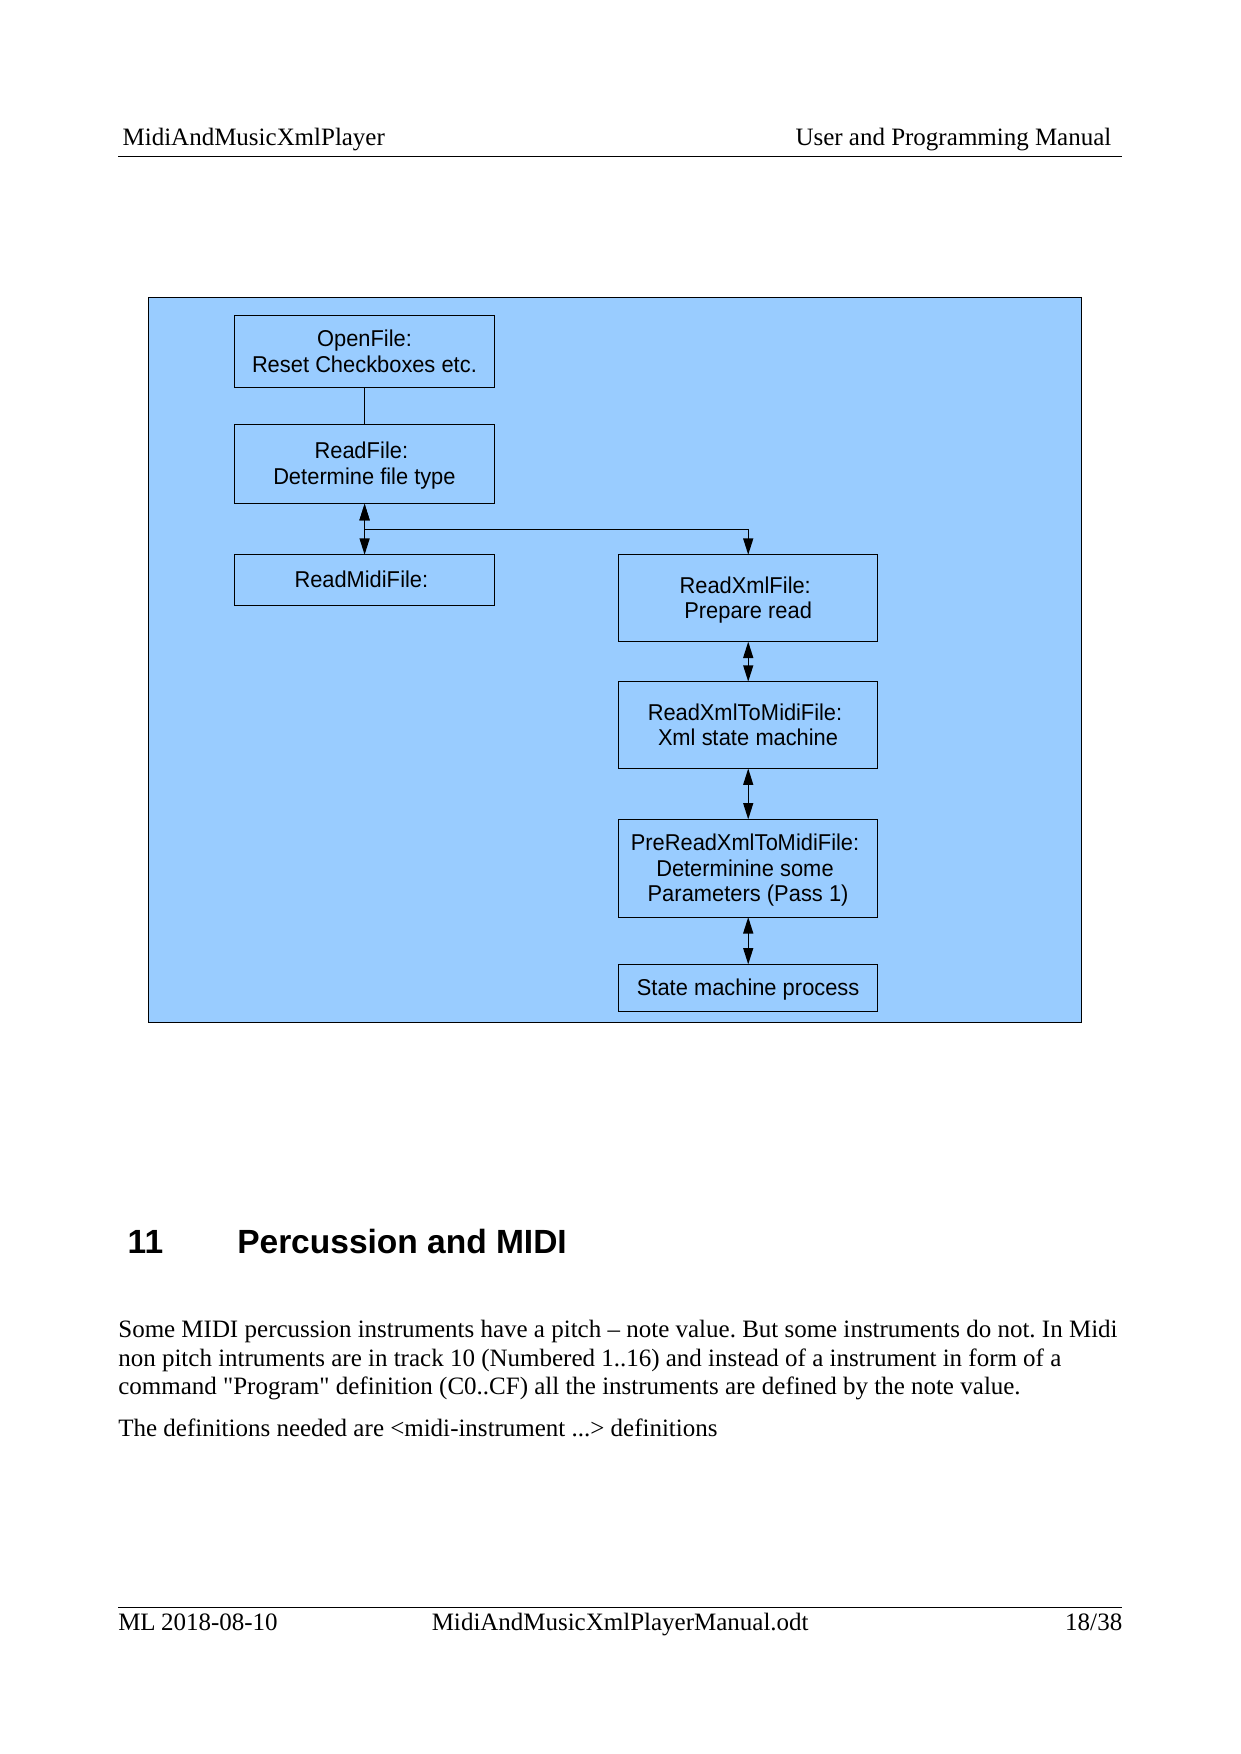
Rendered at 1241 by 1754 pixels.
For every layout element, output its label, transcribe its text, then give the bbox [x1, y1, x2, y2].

text The definitions needed are <midi-instrument ...> definitions [118, 1413, 1122, 1441]
subtitle Percussion and MIDI [118, 1222, 1122, 1260]
text Some MIDI percussion instruments have a pitch – note value. But some instruments do not. In Midi non pitch intruments are in track 10 (Numbered 1..16) and instead of a instrument in form of a command "Program" definition (C0..CF) all the instruments are defined by the note value. [118, 1314, 1122, 1400]
